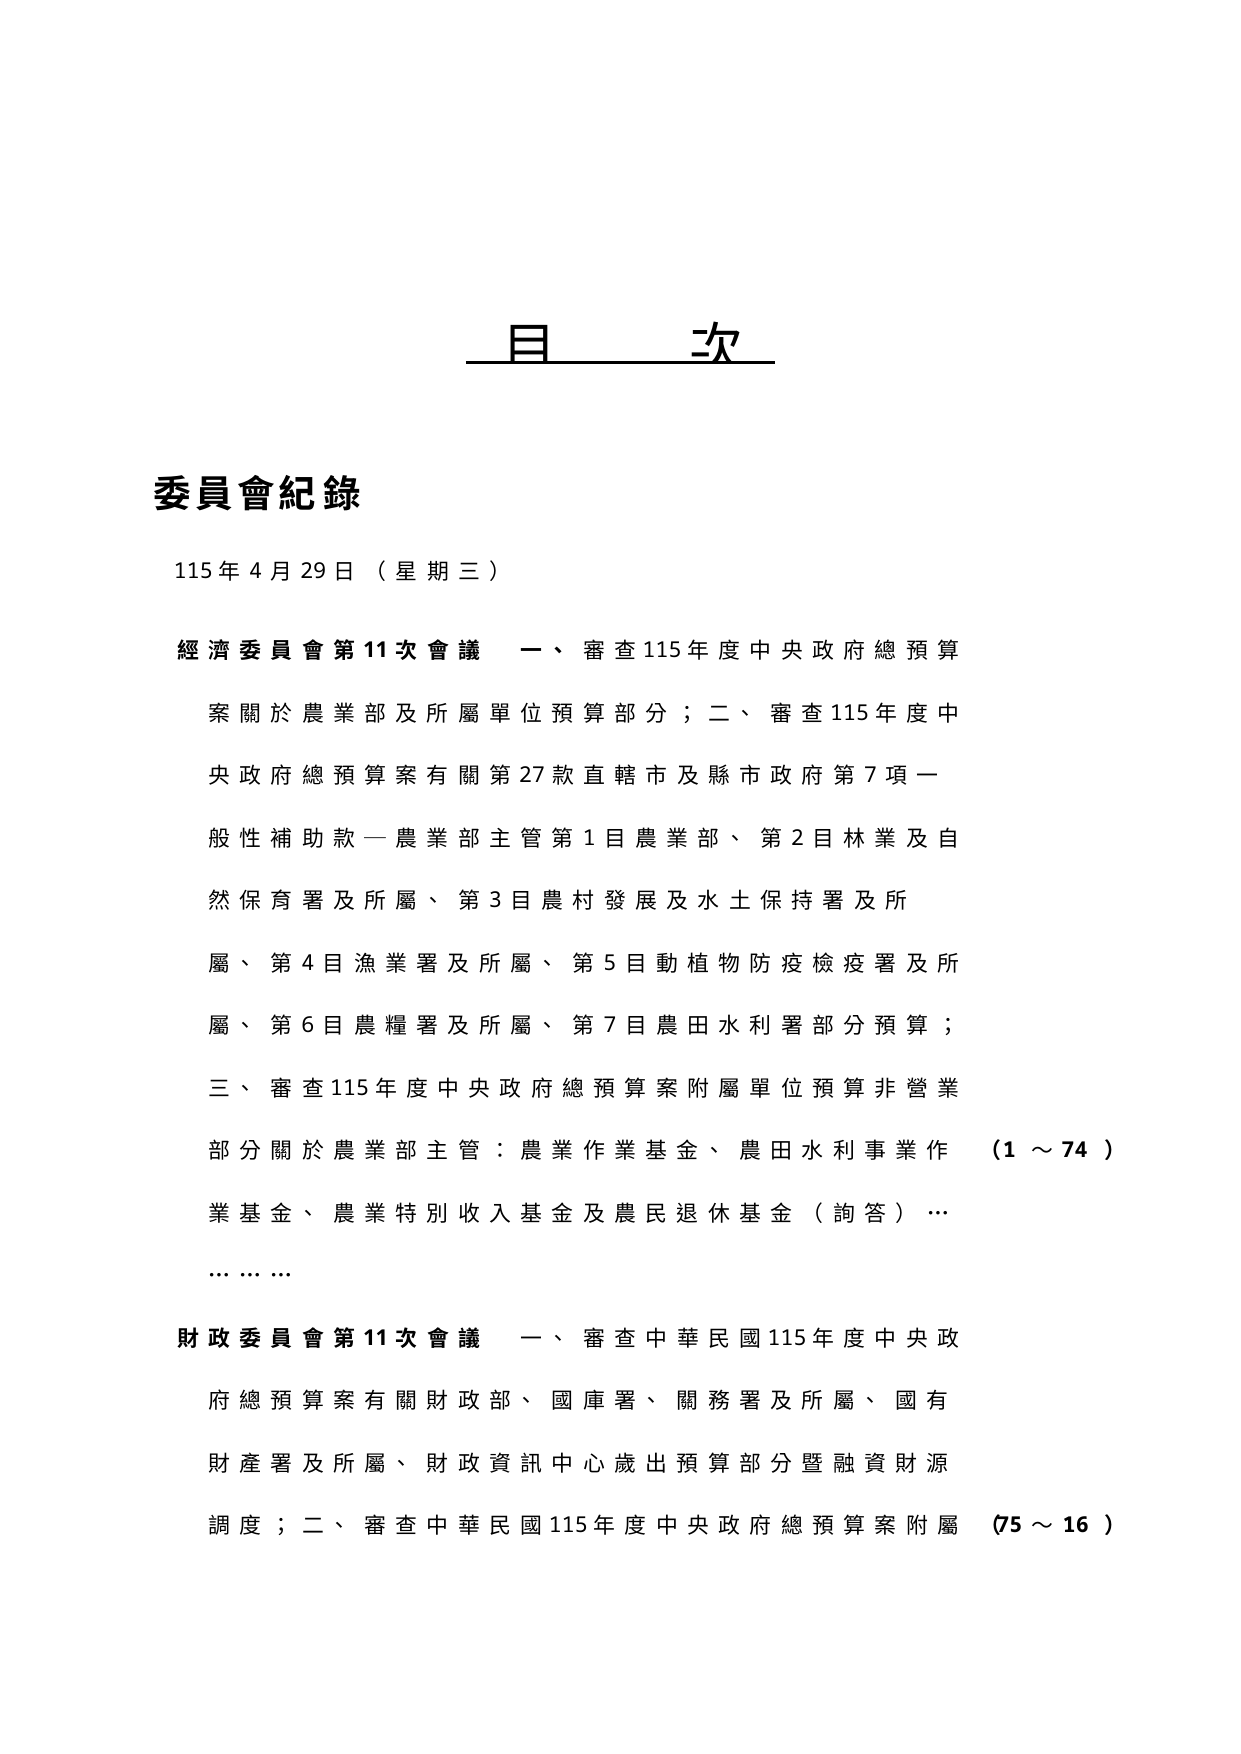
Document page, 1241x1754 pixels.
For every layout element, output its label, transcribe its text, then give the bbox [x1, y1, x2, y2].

table_cell ） [1091, 618, 1108, 1306]
table_cell 75 [986, 1306, 1023, 1556]
table_cell 財政委員會第11次會議 一、審查中華民國115年度中央政府總預算案有關財政部、國庫署、關務署及所屬、國有財產署及所屬、財政資訊中心歲出預算部分暨融資財源調度；二、審查中華民國115年度中央政府總預算案附屬 [150, 1306, 967, 1556]
table_cell ～ [1023, 1306, 1053, 1556]
table_cell 16 [1053, 1306, 1091, 1556]
table_cell （ [967, 1306, 986, 1556]
table_header 委員會紀錄 115年4月29日（星期三） [150, 443, 1108, 618]
table_cell 1 [986, 618, 1023, 1306]
table_cell ～ [1023, 618, 1053, 1306]
table_cell （ [967, 618, 986, 1306]
table_header 目 次 [466, 281, 774, 361]
table_cell 經濟委員會第11次會議 一、審查115年度中央政府總預算案關於農業部及所屬單位預算部分；二、審查115年度中央政府總預算案有關第27款直轄市及縣市政府第7項一般性補助款─農業部主管第1目農業部、第2目林業及自然保育署及所屬、第3目農村發展及水土保持署及所屬、第4目漁業署及所屬、第5目動植物防疫檢疫署及所屬、第6目農糧署及所屬、第7目農田水利署部分預算；三、審查115年度中央政府總預算案附屬單位預算非營業部分關於農業部主管：農業作業基金、農田水利事業作業基金、農業特別收入基金及農民退休基金（詢答）………… [150, 618, 967, 1306]
table_cell 74 [1053, 618, 1091, 1306]
table_cell ） [1091, 1306, 1108, 1556]
